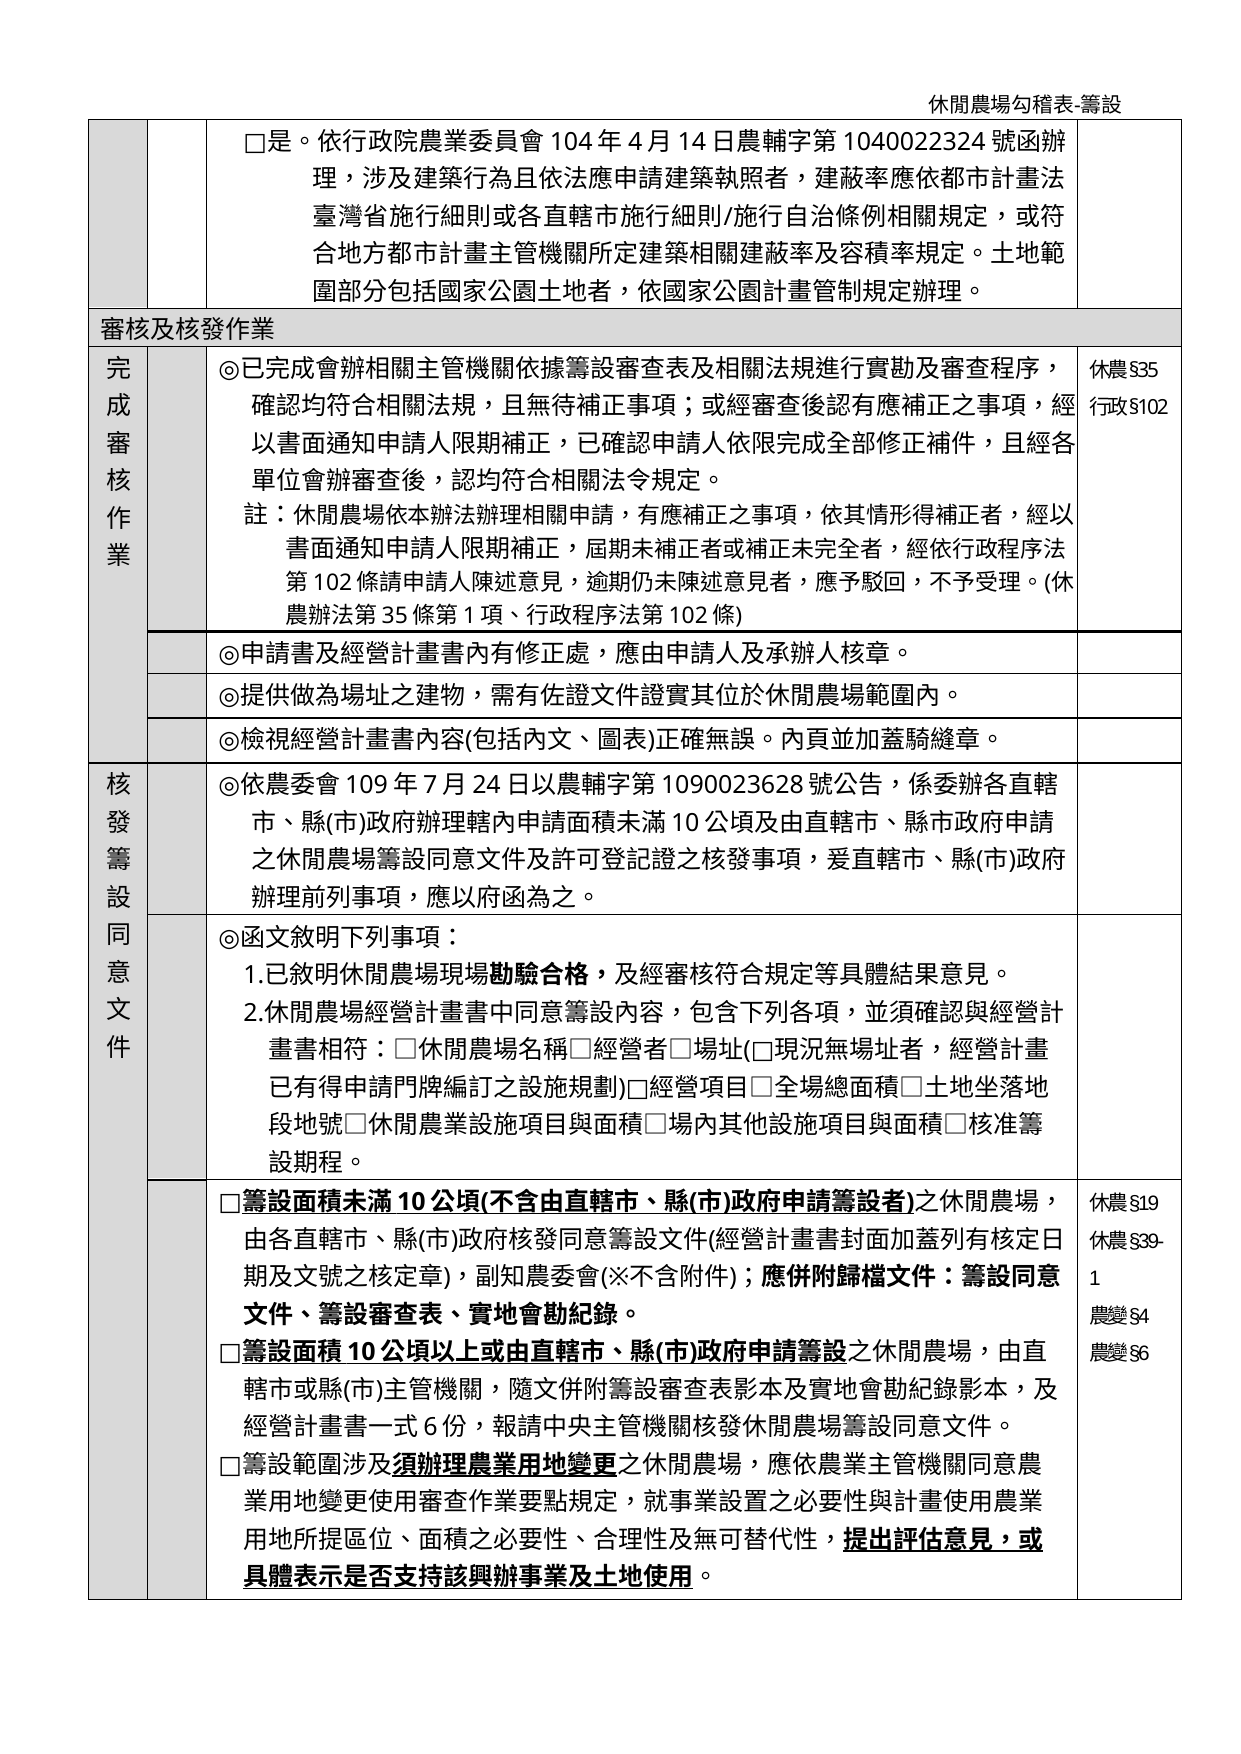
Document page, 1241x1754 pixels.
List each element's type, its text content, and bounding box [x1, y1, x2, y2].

table_cell ◎提供做為場址之建物，需有佐證文件證實其位於休閒農場範圍內。 [207, 674, 1077, 717]
table_cell ◎檢視經營計畫書內容(包括內文、圖表)正確無誤。內頁並加蓋騎縫章。 [207, 719, 1077, 762]
table_cell 審核及核發作業 [89, 309, 1181, 346]
table_cell ◎函文敘明下列事項： 1.已敘明休閒農場現場勘驗合格，及經審核符合規定等具體結果意見。 2.休閒農場經營計畫書中同意籌設內容，包含下列各項，並須確認與經營計畫書相符：□休閒農場名稱□經營者□場址(□現況無場址者，經營計畫已有得申請門牌編訂之設施規劃)□經營項目□全場總面積□土地坐落地段地號□休閒農業設施項目與面積□場內其他設施項目與面積□核准籌設期程。 [207, 915, 1077, 1178]
table_cell [1078, 633, 1181, 673]
table_cell [148, 1181, 206, 1599]
table_cell 核發籌設同意文件 [89, 764, 147, 1599]
table_cell 休農§19 休農§39-1 農變§4 農變§6 [1078, 1180, 1181, 1599]
table_cell [148, 347, 206, 630]
table_cell □籌設面積未滿10公頃(不含由直轄市、縣(市)政府申請籌設者)之休閒農場，由各直轄市、縣(市)政府核發同意籌設文件(經營計畫書封面加蓋列有核定日期及文號之核定章)，副知農委會(※不含附件)；應併附歸檔文件：籌設同意文件、籌設審查表、實地會勘紀錄。 □籌設面積10公頃以上或由直轄市、縣(市)政府申請籌設之休閒農場，由直轄市或縣(市)主管機關，隨文併附籌設審查表影本及實地會勘紀錄影本，及經營計畫書一式6份，報請中央主管機關核發休閒農場籌設同意文件。 □籌設範圍涉及須辦理農業用地變更之休閒農場，應依農業主管機關同意農業用地變更使用審查作業要點規定，就事業設置之必要性與計畫使用農業用地所提區位、面積之必要性、合理性及無可替代性，提出評估意見，或具體表示是否支持該興辦事業及土地使用。 [207, 1180, 1077, 1599]
table_cell □是。依行政院農業委員會104年4月14日農輔字第1040022324號函辦理，涉及建築行為且依法應申請建築執照者，建蔽率應依都市計畫法臺灣省施行細則或各直轄市施行細則/施行自治條例相關規定，或符合地方都市計畫主管機關所定建築相關建蔽率及容積率規定。土地範圍部分包括國家公園土地者，依國家公園計畫管制規定辦理。 [207, 120, 1077, 307]
table_cell [1078, 120, 1181, 307]
table_cell [1078, 674, 1181, 717]
table_cell [148, 120, 206, 307]
table_cell [148, 633, 206, 673]
table_cell ◎已完成會辦相關主管機關依據籌設審查表及相關法規進行實勘及審查程序，確認均符合相關法規，且無待補正事項；或經審查後認有應補正之事項，經以書面通知申請人限期補正，已確認申請人依限完成全部修正補件，且經各單位會辦審查後，認均符合相關法令規定。 註：休閒農場依本辦法辦理相關申請，有應補正之事項，依其情形得補正者，經以書面通知申請人限期補正，屆期未補正者或補正未完全者，經依行政程序法第102條請申請人陳述意見，逾期仍未陳述意見者，應予駁回，不予受理。(休農辦法第35條第1項、行政程序法第102條) [207, 347, 1077, 630]
table_cell [148, 915, 206, 1178]
table_cell [148, 764, 206, 914]
table_cell [148, 719, 206, 762]
table_cell [1078, 719, 1181, 762]
table_cell 完成審核作業 [89, 347, 147, 762]
table_cell [1078, 915, 1181, 1178]
table_cell ◎申請書及經營計畫書內有修正處，應由申請人及承辦人核章。 [207, 633, 1077, 673]
table_cell ◎依農委會109年7月24日以農輔字第1090023628號公告，係委辦各直轄市、縣(市)政府辦理轄內申請面積未滿10公頃及由直轄市、縣市政府申請之休閒農場籌設同意文件及許可登記證之核發事項，爰直轄市、縣(市)政府辦理前列事項，應以府函為之。 [207, 764, 1077, 914]
table_cell 休農§35 行政§102 [1078, 347, 1181, 630]
table_cell [148, 674, 206, 717]
table_cell [1078, 764, 1181, 914]
table_cell [89, 120, 147, 307]
